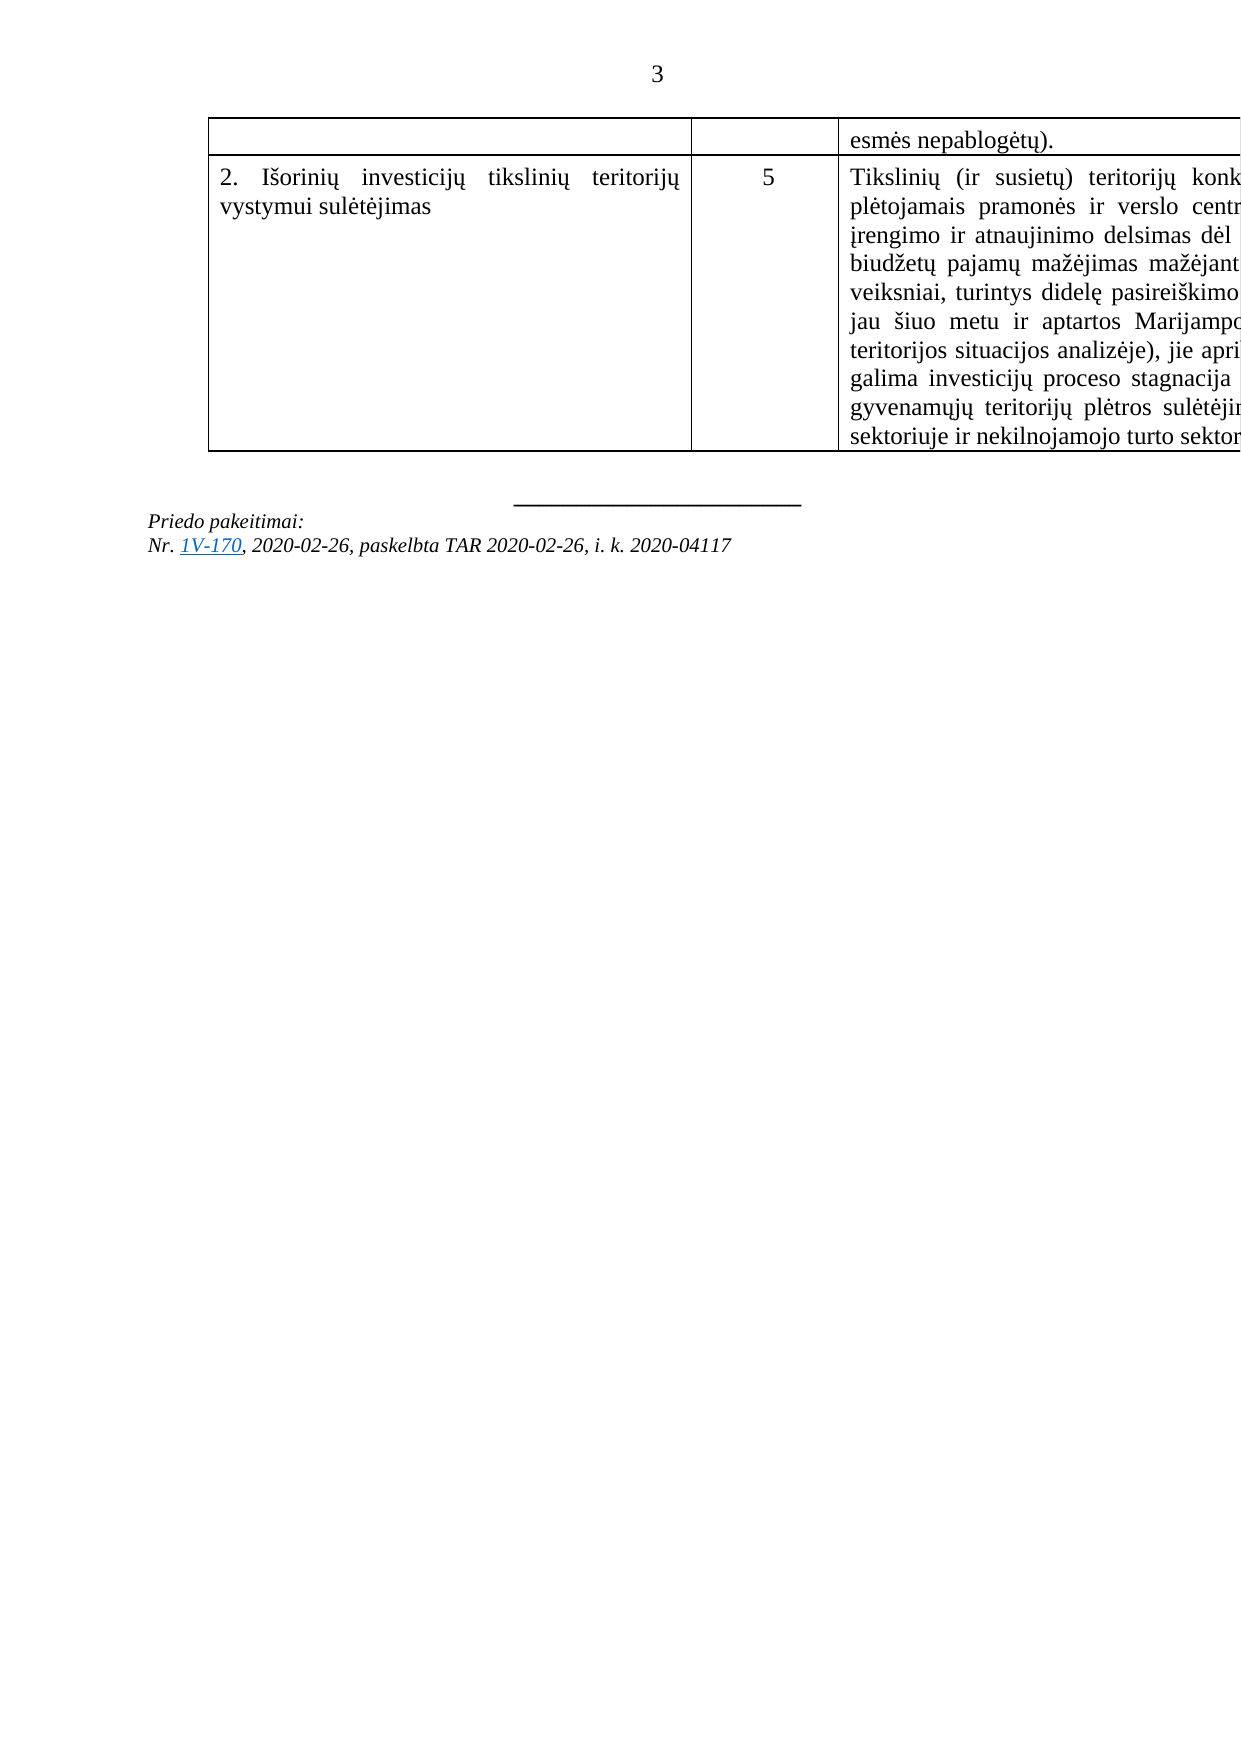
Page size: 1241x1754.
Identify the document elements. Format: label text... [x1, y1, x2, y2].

text Nr. 1V-170, 2020-02-26, paskelbta TAR 2020-02-26, i. k. 2020-04117 [148, 533, 1167, 557]
table_cell 2. Išorinių investicijų tikslinių teritorijų vystymui sulėtėjimas [209, 156, 691, 450]
text _______________________ [148, 481, 1167, 509]
text Priedo pakeitimai: [148, 509, 1167, 533]
table_cell [209, 119, 691, 154]
table_cell 5 [692, 156, 838, 450]
table_cell Tikslinių (ir susietų) teritorijų konkurencija su kaimyninių didesniųjų miestų plėtojamais pramonės ir verslo centrais, miestų susisiekimo sistemos elementų įrengimo ir atnaujinimo delsimas dėl finansavimo ar kitų problemų, savivaldybių biudžetų pajamų mažėjimas mažėjant gyventojų skaičiui yra pagrindiniai rizikos veiksniai, turintys didelę pasireiškimo tikimybę (atitinkamos tendencijos stebimos jau šiuo metu ir aptartos Marijampolės regiono ITV programos įgyvendinimo teritorijos situacijos analizėje), jie apribos investicines galimybes ateityje. Taip pat galima investicijų proceso stagnacija pramonėje, dėl pokyčių eksporto rinkose ir gyvenamųjų teritorijų plėtros sulėtėjimas dėl pasikeitusių rinkos sąlygų statybos sektoriuje ir nekilnojamojo turto sektoriuje. [839, 156, 1240, 450]
table_cell Gyventojų skaičiaus mažėjimas dėl migracijos ir neigiamos natūralios kaitos yra nulemtas priežasčių, kurios yra iš anksto žinomos (gyventojų skaičiaus mažėjimas vyks dėl esamos gyventojų amžiaus struktūros ir natūralios universitetinių miestų traukos), todėl egzistuoja beveik 100 procentų tikimybė, kad grėsmė pasireikš. Prie šios grėsmės turės prisitaikyti tiek regiono įmonės (diegdamos technologijas, kurdamos mažiau imlius nekvalifikuotam darbui procesus), tiek viešojo sektoriaus organizacijos (optimizuodamos savo veiklą, kad teikiamų paslaugų kokybė iš esmės nepablogėtų). [839, 119, 1240, 154]
table_cell [692, 119, 838, 154]
